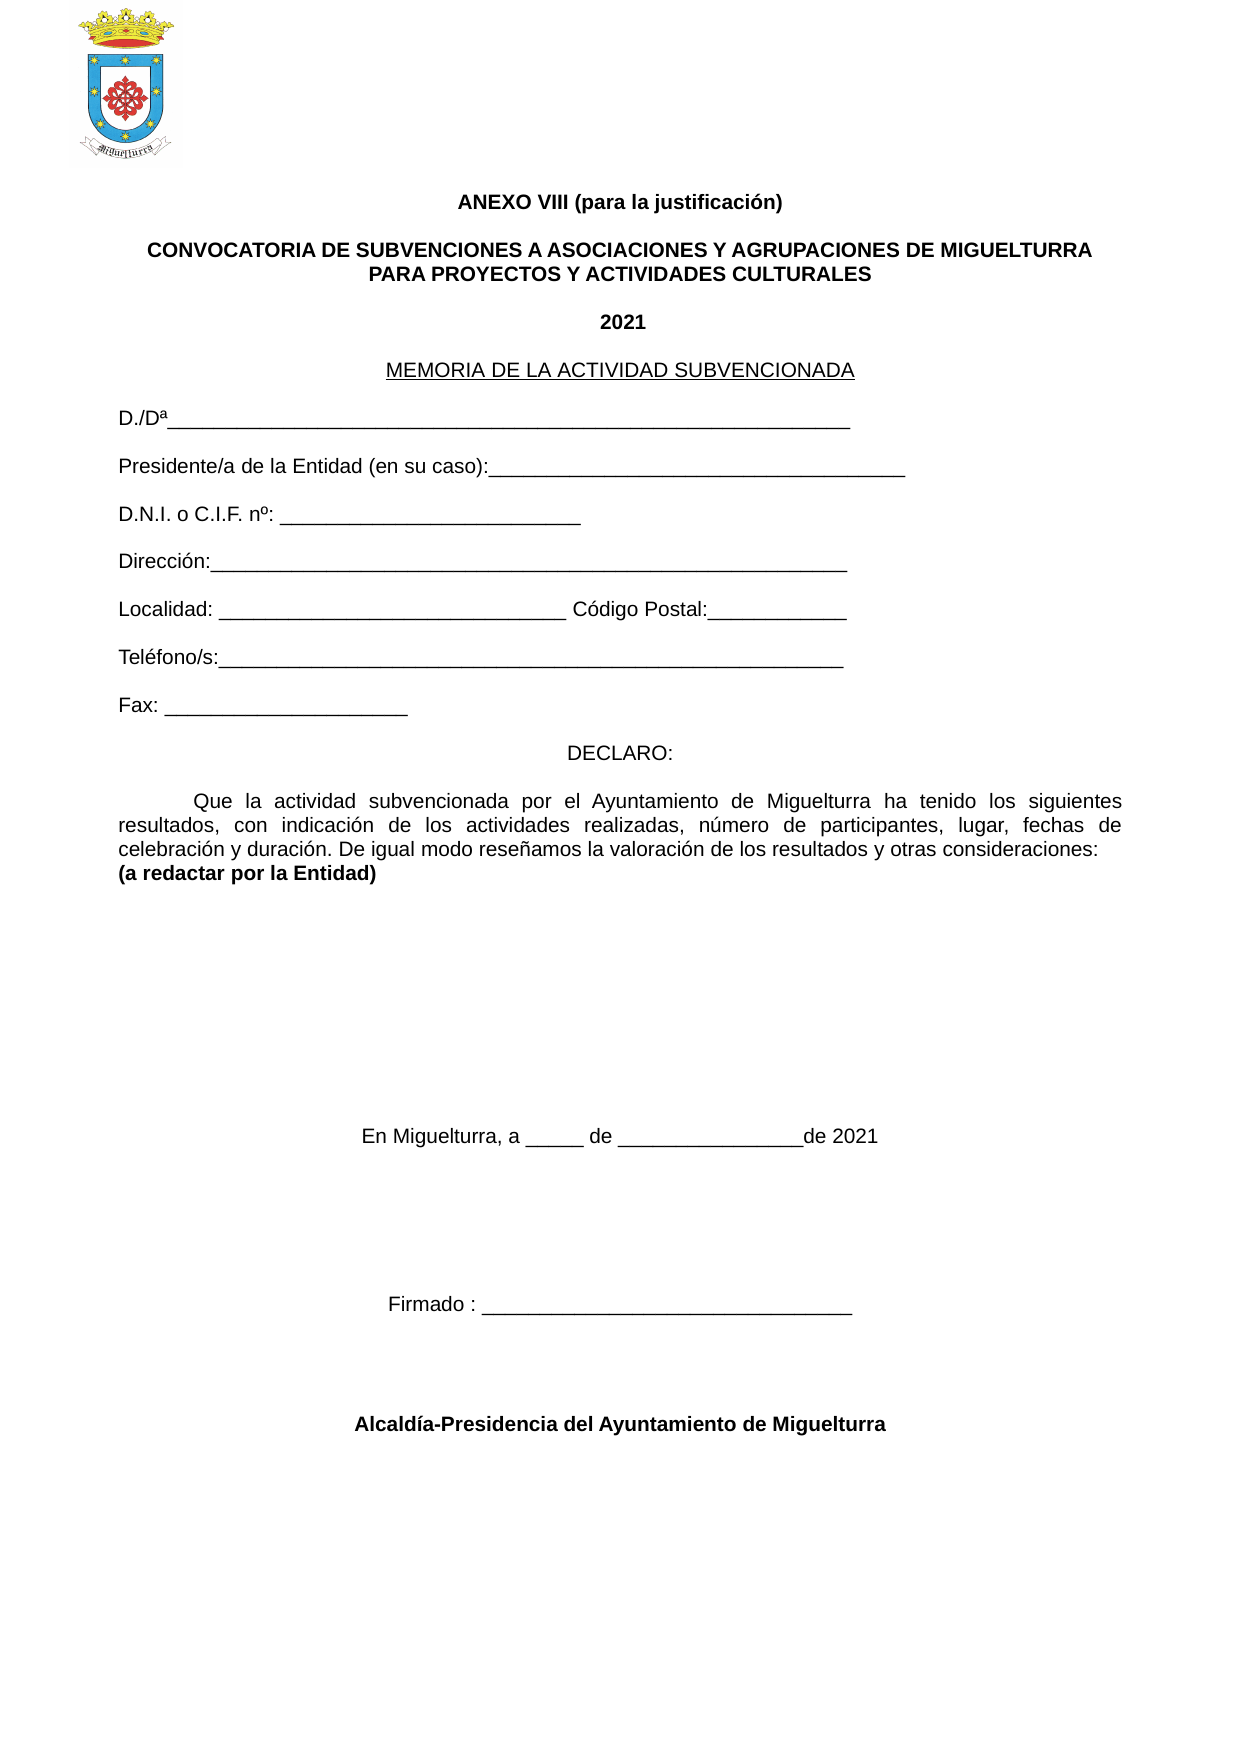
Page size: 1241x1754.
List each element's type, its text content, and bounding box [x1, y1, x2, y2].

text D.N.I. o C.I.F. nº: __________________________ [118, 501, 1122, 525]
picture [68, 0, 184, 168]
text DECLARO: [118, 741, 1122, 765]
text Firmado : ________________________________ [118, 1292, 1122, 1316]
text Alcaldía-Presidencia del Ayuntamiento de Miguelturra [118, 1412, 1122, 1436]
text ANEXO VIII (para la justificación) [118, 190, 1122, 214]
text Fax: _____________________ [118, 693, 1122, 717]
text 2021 [118, 310, 1122, 334]
text (a redactar por la Entidad) [118, 861, 1122, 885]
text MEMORIA DE LA ACTIVIDAD SUBVENCIONADA [118, 358, 1122, 382]
text Teléfono/s:______________________________________________________ [118, 645, 1122, 669]
text Localidad: ______________________________ Código Postal:____________ [118, 597, 1122, 621]
text Que la actividad subvencionada por el Ayuntamiento de Miguelturra ha tenido los siguientes resultados, con indicación de los actividades realizadas, número de participantes, lugar, fechas de celebración y duración. De igual modo reseñamos la valoración de los resultados y otras consideraciones: [118, 789, 1122, 861]
text CONVOCATORIA DE SUBVENCIONES A ASOCIACIONES Y AGRUPACIONES DE MIGUELTURRA PARA PROYECTOS Y ACTIVIDADES CULTURALES [118, 238, 1122, 286]
text Presidente/a de la Entidad (en su caso):____________________________________ [118, 453, 1122, 477]
text En Miguelturra, a _____ de ________________de 2021 [118, 1124, 1122, 1148]
text Dirección:_______________________________________________________ [118, 549, 1122, 573]
text D./Dª___________________________________________________________ [118, 406, 1122, 429]
